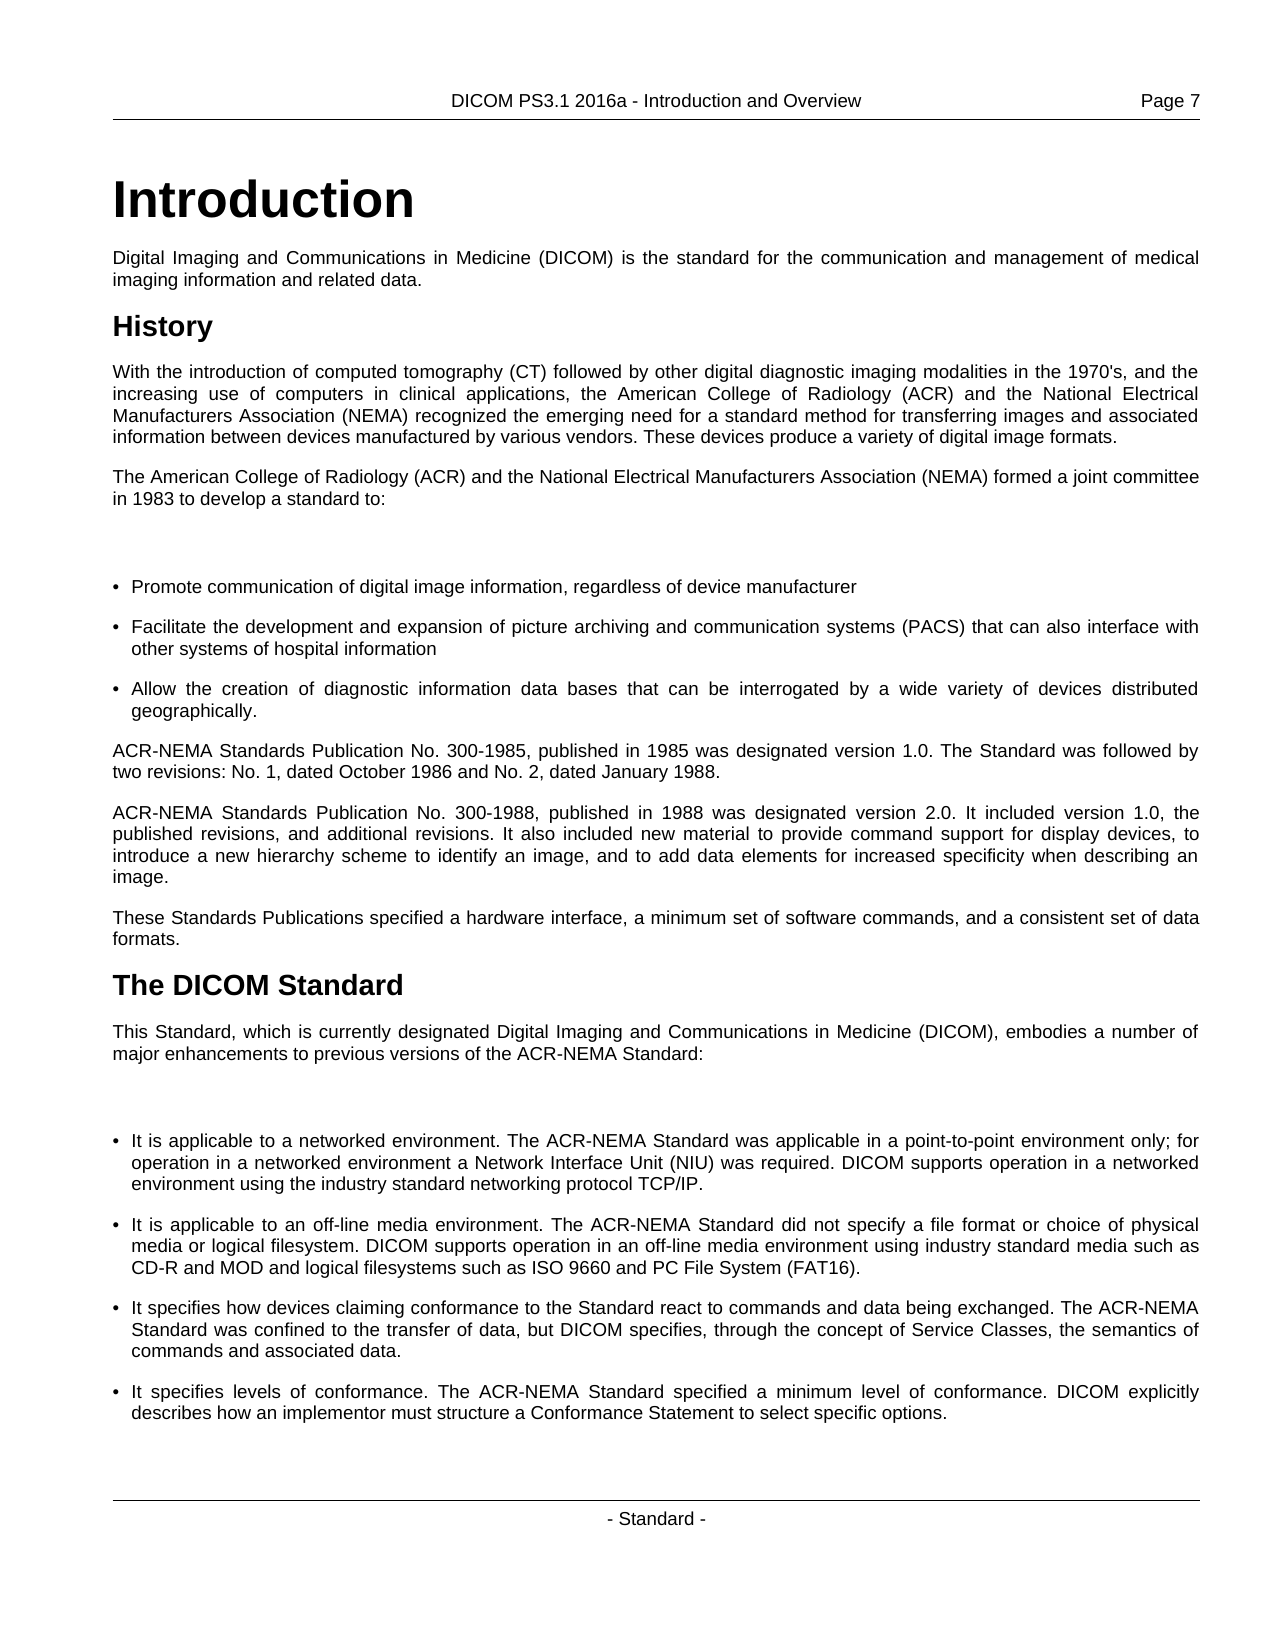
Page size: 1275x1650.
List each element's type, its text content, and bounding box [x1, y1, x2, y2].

text ACR-NEMA Standards Publication No. 300-1988, published in 1988 was designated version 2.0. It included version 1.0, the published revisions, and additional revisions. It also included new material to provide command support for display devices, to introduce a new hierarchy scheme to identify an image, and to add data elements for increased specificity when describing an image. [112, 802, 1200, 888]
list It is applicable to a networked environment. The ACR-NEMA Standard was applicable in a point-to-point environment only; for operation in a networked environment a Network Interface Unit (NIU) was required. DICOM supports operation in a networked environment using the industry standard networking protocol TCP/IP. [112, 1130, 1200, 1195]
text This Standard, which is currently designated Digital Imaging and Communications in Medicine (DICOM), embodies a number of major enhancements to previous versions of the ACR-NEMA Standard: [112, 1021, 1200, 1064]
list Facilitate the development and expansion of picture archiving and communication systems (PACS) that can also interface with other systems of hospital information [112, 616, 1200, 659]
list Allow the creation of diagnostic information data bases that can be interrogated by a wide variety of devices distributed geographically. [112, 678, 1200, 721]
list It is applicable to an off-line media environment. The ACR-NEMA Standard did not specify a file format or choice of physical media or logical filesystem. DICOM supports operation in an off-line media environment using industry standard media such as CD-R and MOD and logical filesystems such as ISO 9660 and PC File System (FAT16). [112, 1213, 1200, 1278]
list It specifies levels of conformance. The ACR-NEMA Standard specified a minimum level of conformance. DICOM explicitly describes how an implementor must structure a Conformance Statement to select specific options. [112, 1380, 1200, 1423]
text The DICOM Standard [112, 968, 1200, 1002]
text The American College of Radiology (ACR) and the National Electrical Manufacturers Association (NEMA) formed a joint committee in 1983 to develop a standard to: [112, 466, 1200, 509]
text Introduction [112, 169, 1200, 228]
list It specifies how devices claiming conformance to the Standard react to commands and data being exchanged. The ACR-NEMA Standard was confined to the transfer of data, but DICOM specifies, through the concept of Service Classes, the semantics of commands and associated data. [112, 1297, 1200, 1362]
text These Standards Publications specified a hardware interface, a minimum set of software commands, and a consistent set of data formats. [112, 907, 1200, 950]
text With the introduction of computed tomography (CT) followed by other digital diagnostic imaging modalities in the 1970's, and the increasing use of computers in clinical applications, the American College of Radiology (ACR) and the National Electrical Manufacturers Association (NEMA) recognized the emerging need for a standard method for transferring images and associated information between devices manufactured by various vendors. These devices produce a variety of digital image formats. [112, 361, 1200, 447]
text ACR-NEMA Standards Publication No. 300-1985, published in 1985 was designated version 1.0. The Standard was followed by two revisions: No. 1, dated October 1986 and No. 2, dated January 1988. [112, 740, 1200, 783]
text Digital Imaging and Communications in Medicine (DICOM) is the standard for the communication and management of medical imaging information and related data. [112, 247, 1200, 290]
list Promote communication of digital image information, regardless of device manufacturer [112, 576, 1200, 597]
text History [112, 309, 1200, 342]
